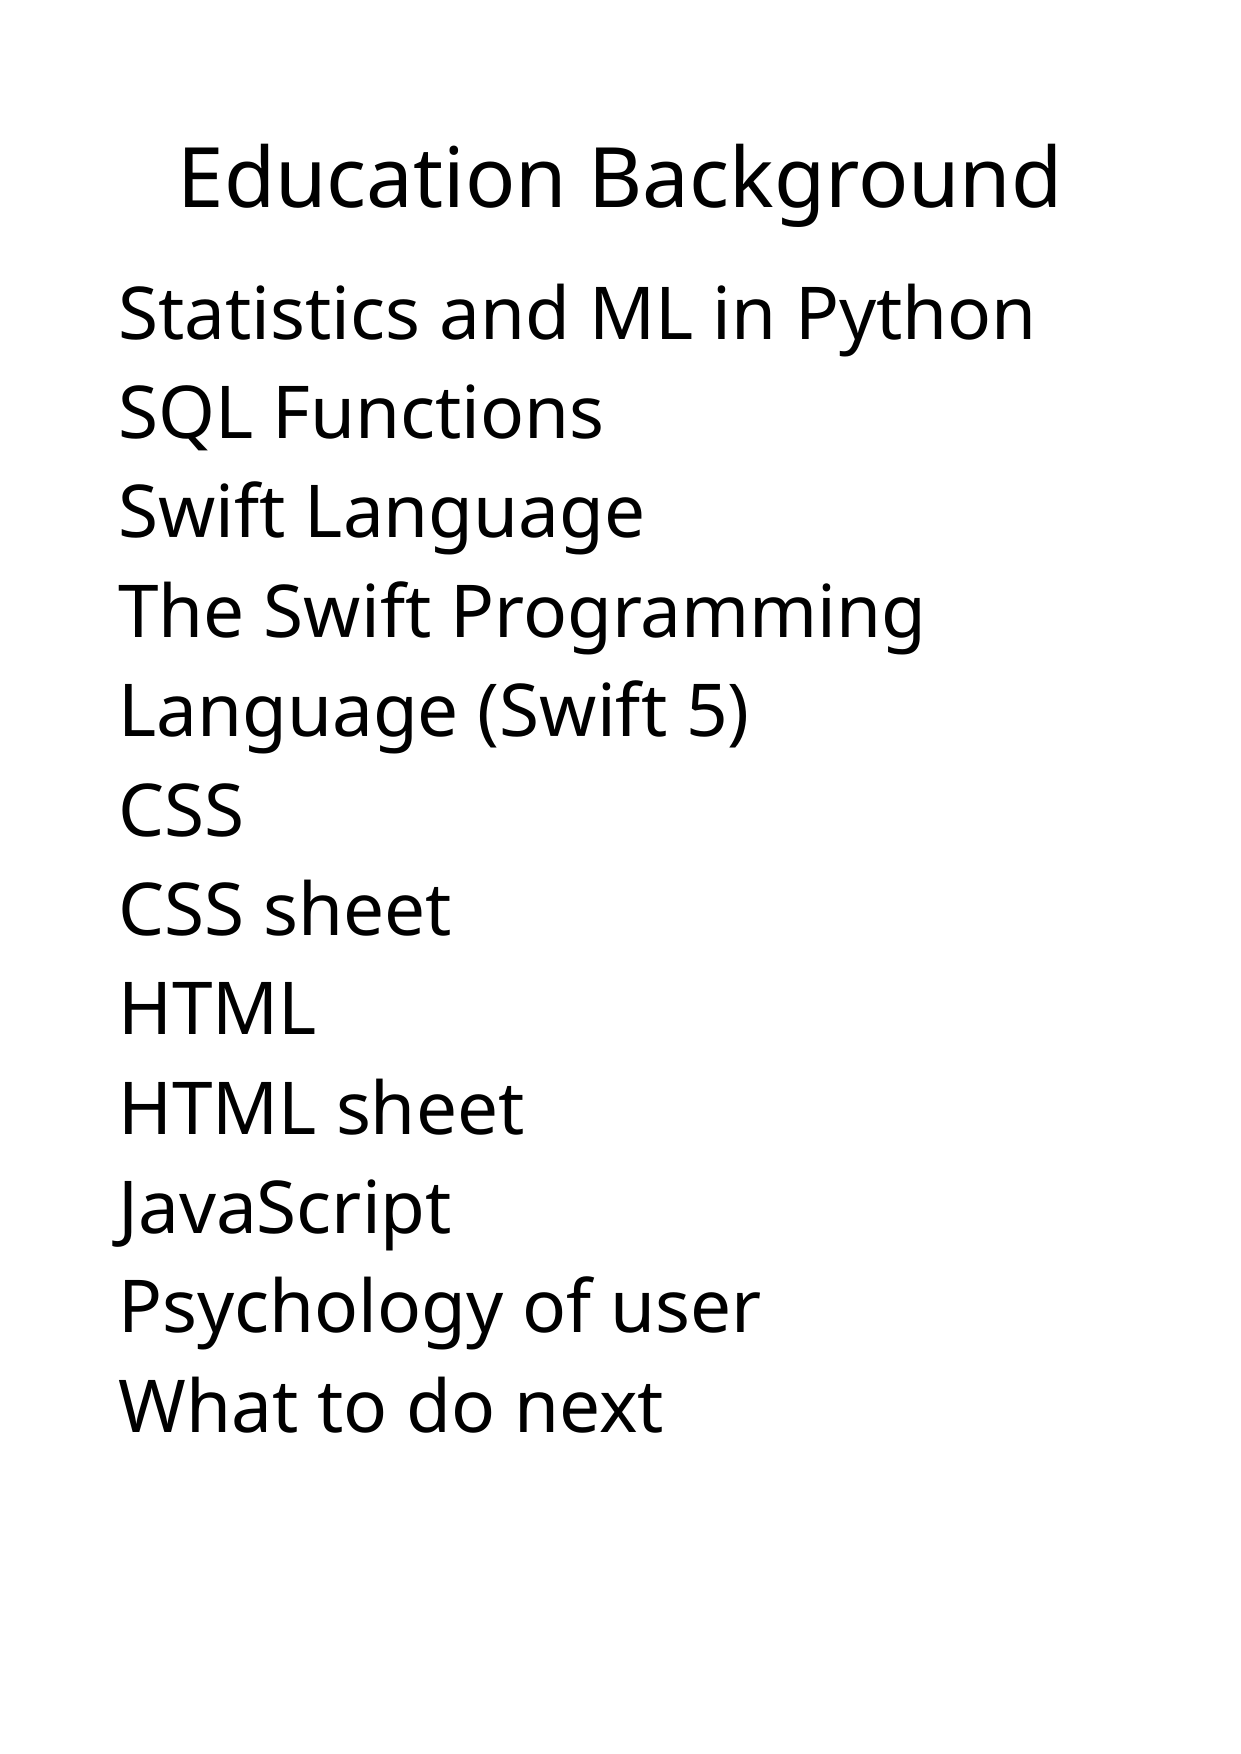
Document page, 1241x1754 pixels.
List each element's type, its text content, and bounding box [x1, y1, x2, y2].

text HTML [118, 957, 1122, 1056]
text CSS sheet [118, 857, 1122, 957]
text The Swift Programming Language (Swift 5) [118, 559, 1122, 758]
text Swift Language [118, 460, 1122, 559]
text SQL Functions [118, 361, 1122, 460]
text What to do next [118, 1354, 1122, 1454]
text HTML sheet [118, 1056, 1122, 1156]
text Statistics and ML in Python [118, 261, 1122, 361]
text JavaScript [118, 1156, 1122, 1255]
text Psychology of user [118, 1255, 1122, 1354]
text CSS [118, 758, 1122, 857]
